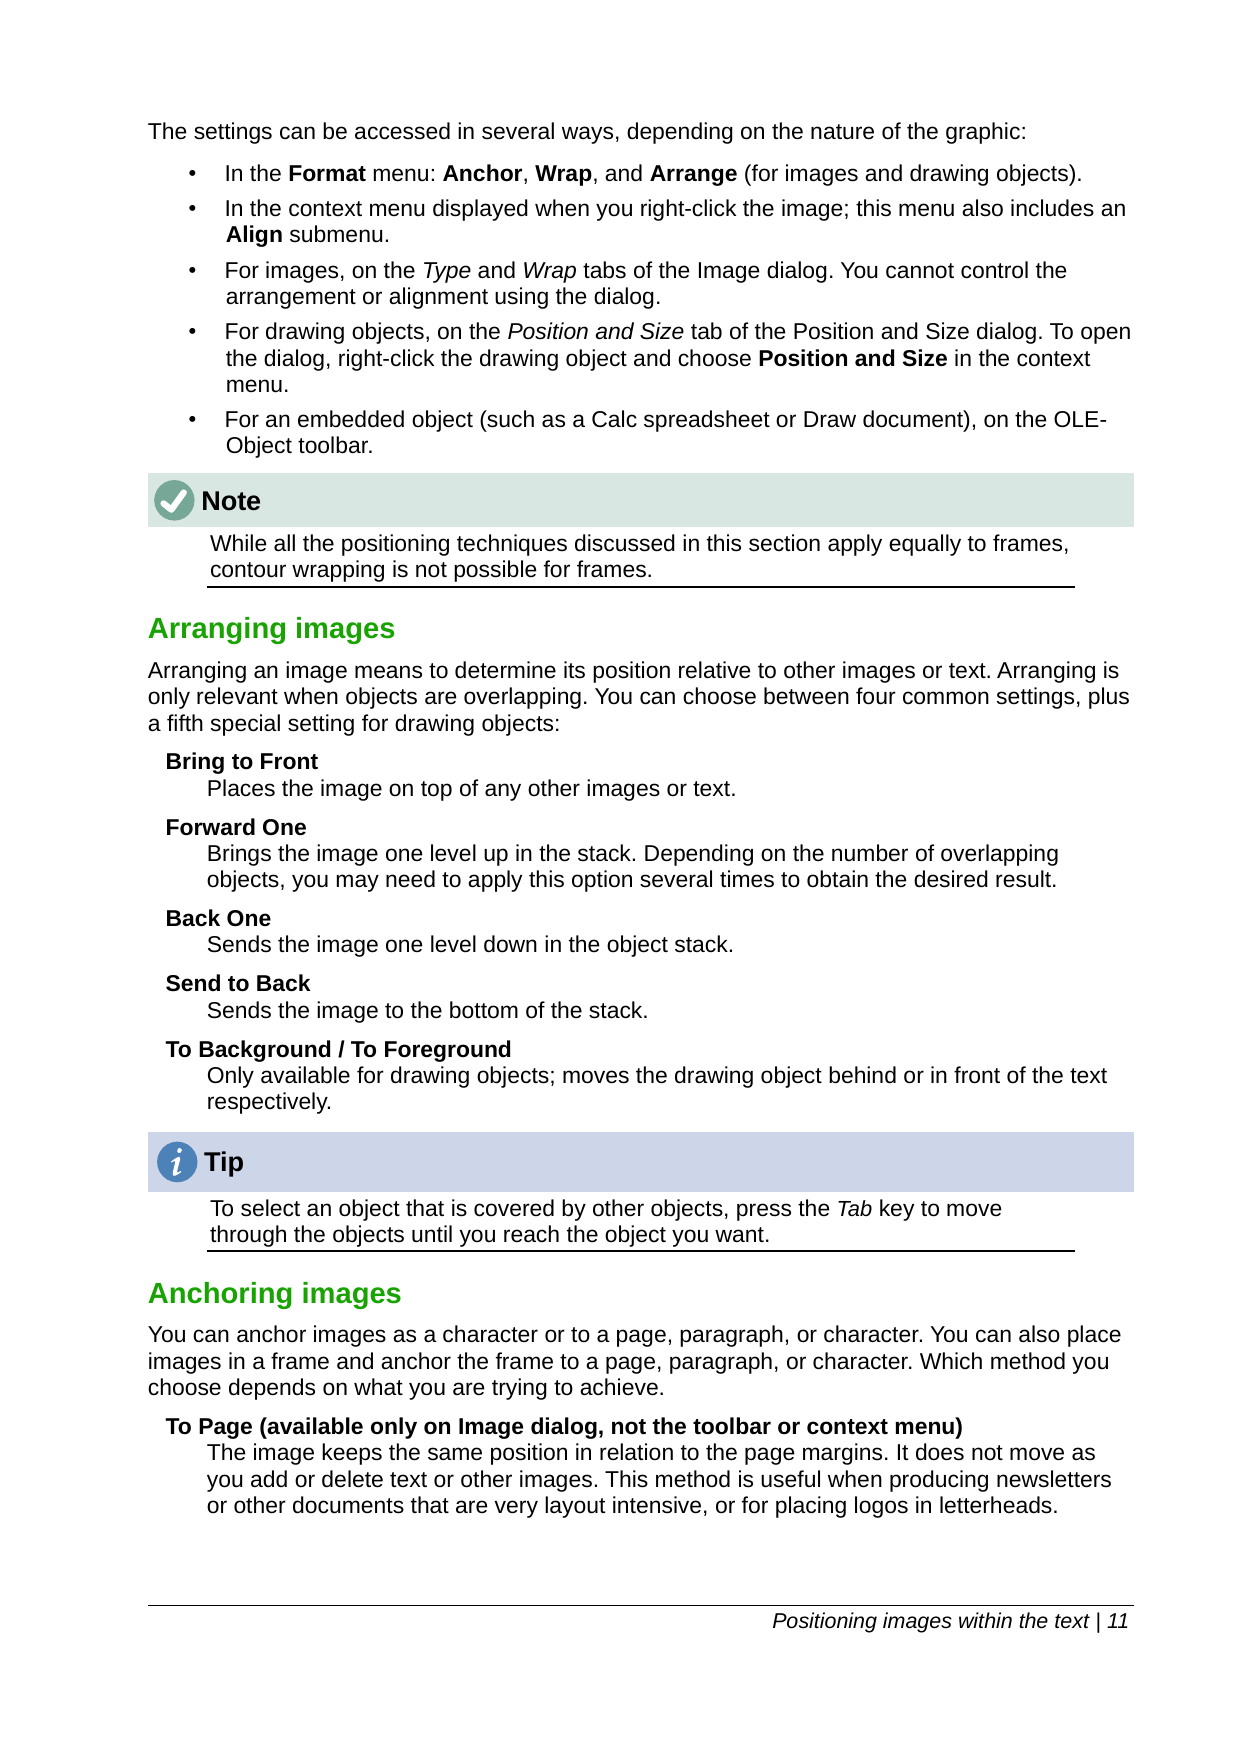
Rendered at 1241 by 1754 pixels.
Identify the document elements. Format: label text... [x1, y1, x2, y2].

text Bring to Front [165, 748, 1134, 775]
list The settings can be accessed in several ways, depending on the nature of the graphic: [148, 118, 1134, 144]
list For images, on the Type and Wrap tabs of the Image dialog. You cannot control the arrangement or alignment using the dialog. [185, 254, 1134, 309]
subtitle Tip [148, 1132, 1134, 1192]
text The image keeps the same position in relation to the page margins. It does not move as you add or delete text or other images. This method is useful when producing newsletters or other documents that are very layout intensive, or for placing logos in letterheads. [207, 1439, 1134, 1518]
text To Background / To Foreground [165, 1036, 1134, 1062]
subtitle Note [148, 473, 1134, 527]
list In the Format menu: Anchor, Wrap, and Arrange (for images and drawing objects). [185, 157, 1134, 186]
list In the context menu displayed when you right-click the image; this menu also includes an Align submenu. [185, 192, 1134, 248]
text To Page (available only on Image dialog, not the toolbar or context menu) [165, 1413, 1134, 1439]
text Places the image on top of any other images or text. [207, 775, 1134, 801]
subtitle Anchoring images [148, 1276, 1134, 1309]
text Back One [165, 905, 1134, 931]
text Sends the image to the bottom of the stack. [207, 997, 1134, 1023]
text Send to Back [165, 970, 1134, 997]
list Arranging an image means to determine its position relative to other images or text. Arranging is only relevant when objects are overlapping. You can choose between four common settings, plus a fifth special setting for drawing objects: [148, 657, 1134, 736]
text Sends the image one level down in the object stack. [207, 931, 1134, 958]
text Only available for drawing objects; moves the drawing object behind or in front of the text respectively. [207, 1062, 1134, 1114]
list For drawing objects, on the Position and Size tab of the Position and Size dialog. To open the dialog, right-click the drawing object and choose Position and Size in the context menu. [185, 315, 1134, 397]
text To select an object that is covered by other objects, press the Tab key to move through the objects until you reach the object you want. [207, 1192, 1075, 1250]
text Forward One [165, 813, 1134, 840]
text You can anchor images as a character or to a page, paragraph, or character. You can also place images in a frame and anchor the frame to a page, paragraph, or character. Which method you choose depends on what you are trying to achieve. [148, 1321, 1134, 1400]
subtitle Arranging images [148, 611, 1134, 645]
list For an embedded object (such as a Calc spreadsheet or Draw document), on the OLE-Object toolbar. [185, 403, 1134, 462]
text While all the positioning techniques discussed in this section apply equally to frames, contour wrapping is not possible for frames. [207, 527, 1075, 586]
text Brings the image one level up in the stack. Depending on the number of overlapping objects, you may need to apply this option several times to obtain the desired result. [207, 840, 1134, 893]
